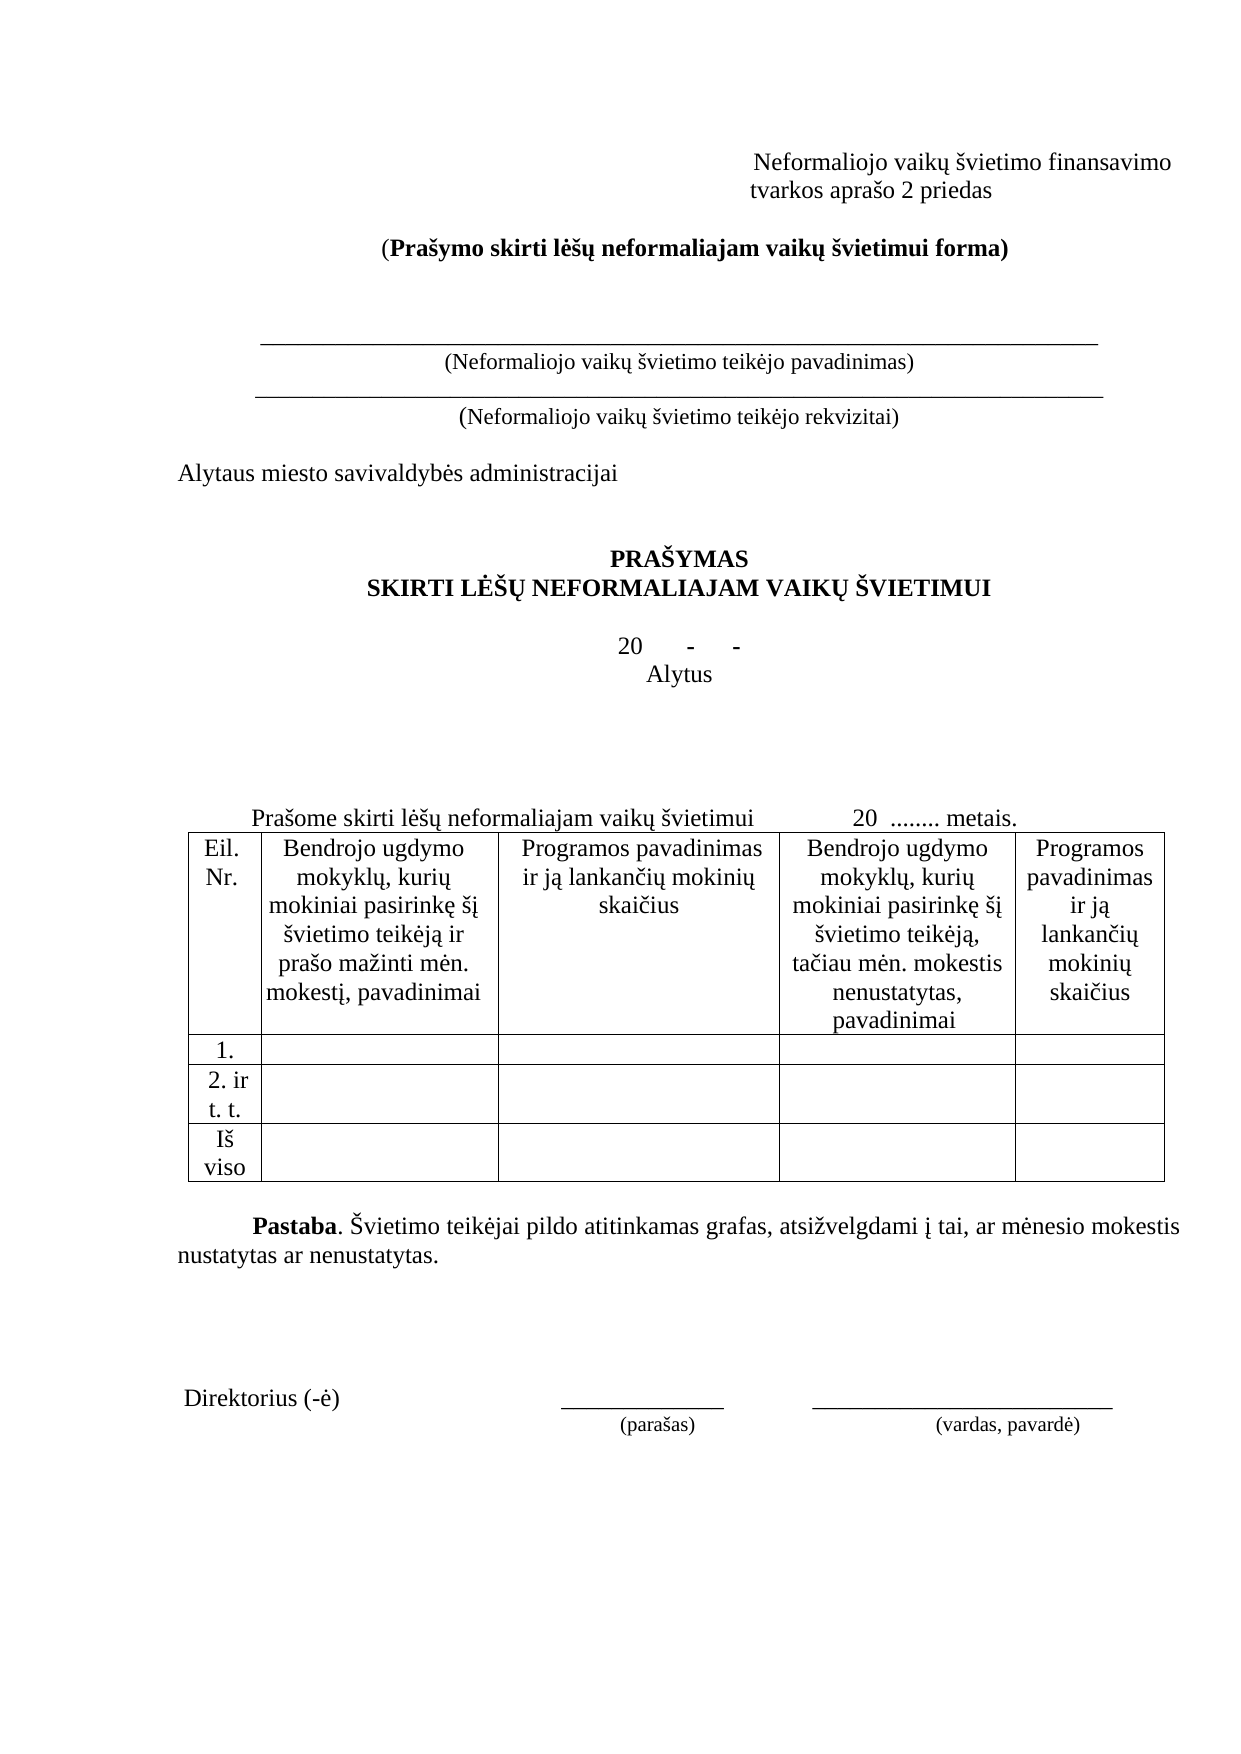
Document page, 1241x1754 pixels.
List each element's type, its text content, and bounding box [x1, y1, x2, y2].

table_cell [499, 1035, 779, 1064]
text ___________________________________________________________________ [177, 319, 1181, 348]
table_cell 1. [189, 1035, 261, 1064]
table_header Programos pavadinimas ir ją lankančių mokinių skaičius [1016, 833, 1164, 1034]
table_header Eil. Nr. [189, 833, 261, 1034]
table_cell [1016, 1124, 1164, 1181]
text (parašas) (vardas, pavardė) [177, 1412, 1181, 1436]
text (Prašymo skirti lėšų neformaliajam vaikų švietimui forma) [177, 233, 1181, 262]
text (Neformaliojo vaikų švietimo teikėjo pavadinimas) [177, 348, 1181, 374]
text Neformaliojo vaikų švietimo finansavimo [177, 147, 1181, 176]
table_cell [499, 1124, 779, 1181]
table_header Bendrojo ugdymo mokyklų, kurių mokiniai pasirinkę šį švietimo teikėją, tačiau mėn. mokestis nenustatytas, pavadinimai [780, 833, 1015, 1034]
table_cell [1016, 1065, 1164, 1123]
text tvarkos aprašo 2 priedas [177, 176, 1181, 204]
table_cell [262, 1124, 498, 1181]
table_cell [780, 1035, 1015, 1064]
text Prašome skirti lėšų neformaliajam vaikų švietimui 20 ........ metais. [177, 803, 1181, 832]
table_header Bendrojo ugdymo mokyklų, kurių mokiniai pasirinkę šį švietimo teikėją ir prašo mažinti mėn. mokestį, pavadinimai [262, 833, 498, 1034]
table_header Programos pavadinimas ir ją lankančių mokinių skaičius [499, 833, 779, 1034]
table_cell [262, 1035, 498, 1064]
text Direktorius (-ė) _____________ ________________________ [177, 1383, 1181, 1412]
text Pastaba. Švietimo teikėjai pildo atitinkamas grafas, atsižvelgdami į tai, ar mėnesio mokestis nustatytas ar nenustatytas. [177, 1211, 1181, 1268]
text SKIRTI LĖŠŲ NEFORMALIAJAM VAIKŲ ŠVIETIMUI [177, 573, 1181, 602]
text PRAŠYMAS [177, 544, 1181, 573]
text __________________________________________________________________________ [177, 374, 1181, 401]
table_cell [780, 1124, 1015, 1181]
text (Neformaliojo vaikų švietimo teikėjo rekvizitai) [177, 401, 1181, 429]
table_cell [262, 1065, 498, 1123]
text 20 - - [177, 631, 1181, 659]
text Alytaus miesto savivaldybės administracijai [177, 458, 1181, 487]
table_cell [780, 1065, 1015, 1123]
table_cell [1016, 1035, 1164, 1064]
text Alytus [177, 659, 1181, 688]
table_cell [499, 1065, 779, 1123]
table_cell Iš viso [189, 1124, 261, 1181]
table_cell 2. ir t. t. [189, 1065, 261, 1123]
